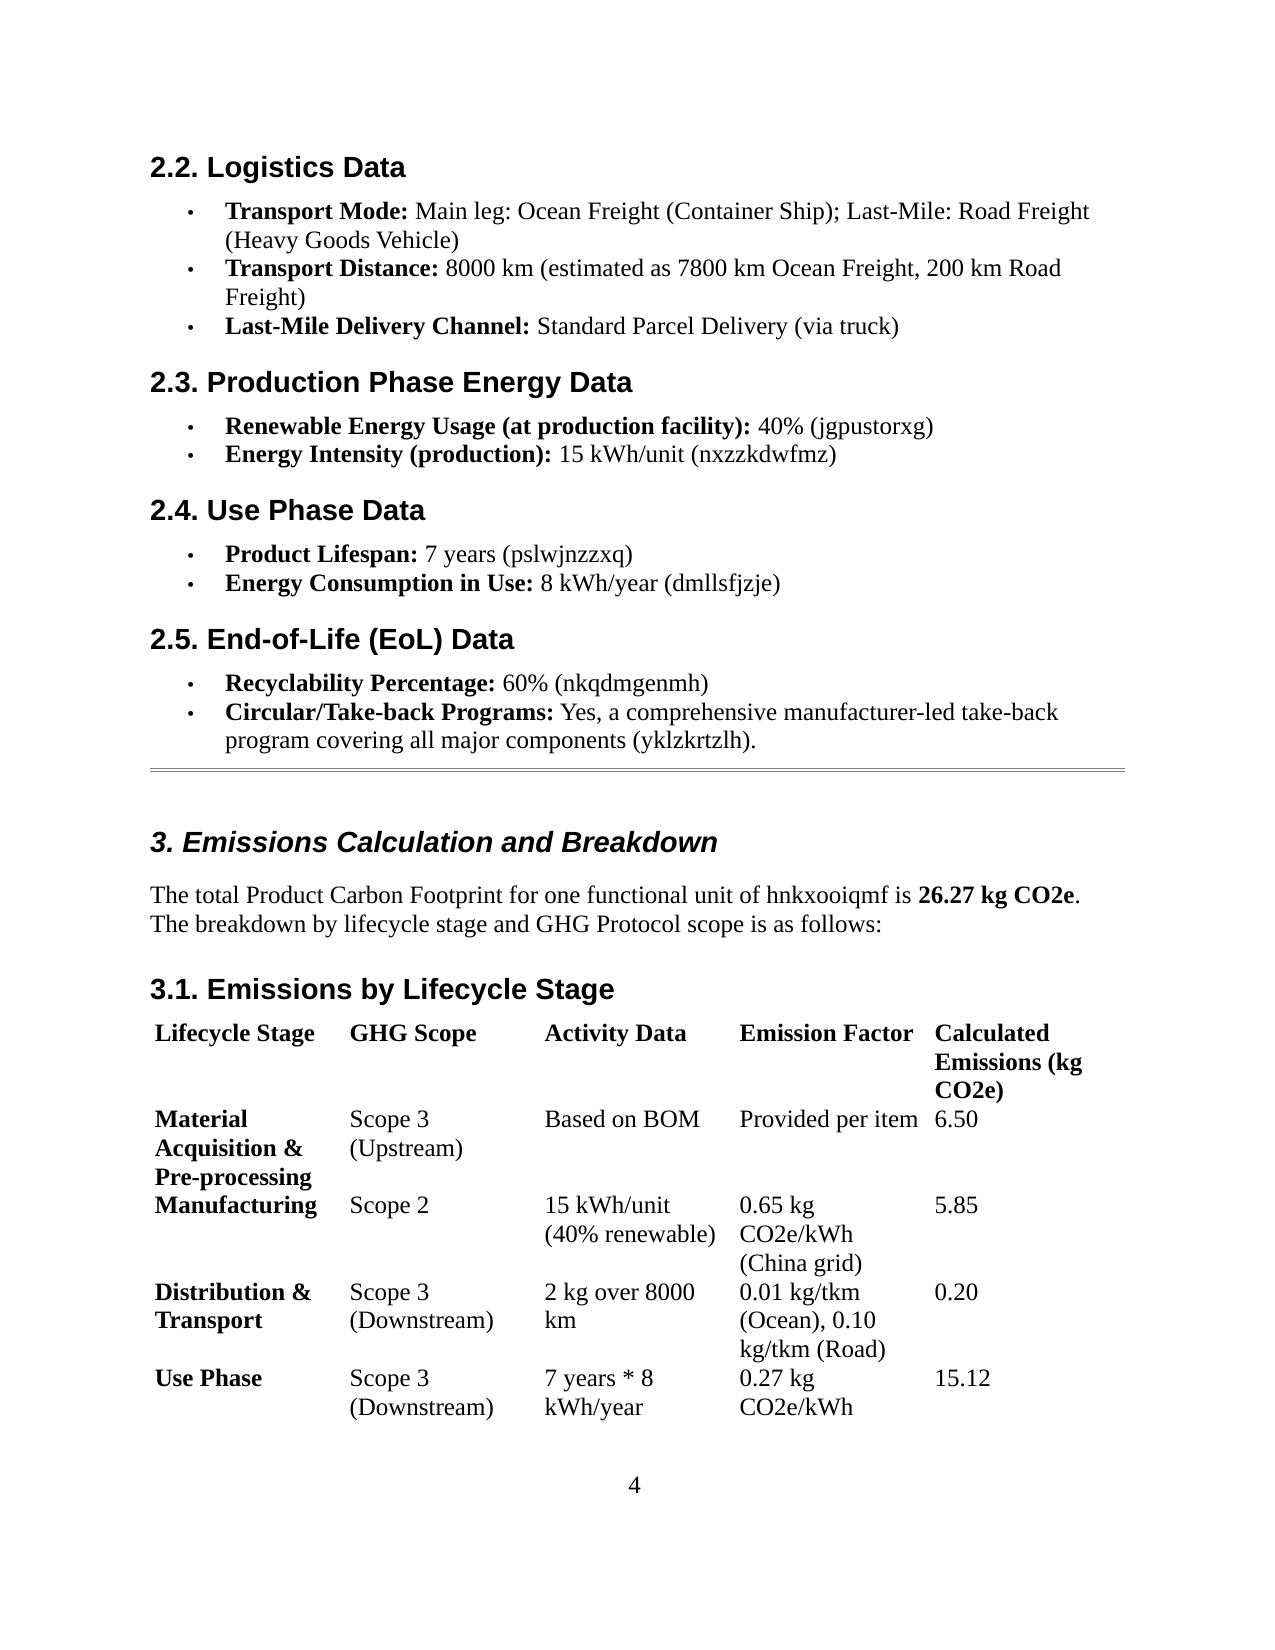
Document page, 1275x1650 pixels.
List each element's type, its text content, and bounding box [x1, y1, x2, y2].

table_cell 2 kg over 8000 km [540, 1277, 735, 1363]
list Transport Distance: 8000 km (estimated as 7800 km Ocean Freight, 200 km Road Freight) [187, 253, 1125, 311]
table_cell 5.85 [930, 1190, 1125, 1277]
table_cell Scope 3 (Downstream) [345, 1277, 540, 1363]
table_header Lifecycle Stage [150, 1018, 345, 1104]
table_cell Manufacturing [150, 1190, 345, 1277]
subtitle 3.1. Emissions by Lifecycle Stage [150, 972, 1125, 1005]
list Last-Mile Delivery Channel: Standard Parcel Delivery (via truck) [187, 311, 1125, 340]
text The total Product Carbon Footprint for one functional unit of hnkxooiqmf is 26.27 kg CO2e. The breakdown by lifecycle stage and GHG Protocol scope is as follows: [150, 880, 1125, 938]
list Energy Intensity (production): 15 kWh/unit (nxzzkdwfmz) [187, 439, 1125, 468]
list Energy Consumption in Use: 8 kWh/year (dmllsfjzje) [187, 568, 1125, 597]
list Product Lifespan: 7 years (pslwjnzzxq) [187, 539, 1125, 568]
table_cell 0.01 kg/tkm (Ocean), 0.10 kg/tkm (Road) [735, 1277, 930, 1363]
subtitle 2.3. Production Phase Energy Data [150, 365, 1125, 398]
list Circular/Take-back Programs: Yes, a comprehensive manufacturer-led take-back program covering all major components (yklzkrtzlh). [187, 697, 1125, 754]
table_cell 6.50 [930, 1104, 1125, 1190]
subtitle 2.4. Use Phase Data [150, 493, 1125, 527]
table_cell 0.27 kg CO2e/kWh [735, 1363, 930, 1420]
table_cell Provided per item [735, 1104, 930, 1190]
table_cell 0.65 kg CO2e/kWh (China grid) [735, 1190, 930, 1277]
table_cell Scope 2 [345, 1190, 540, 1277]
table_cell Based on BOM [540, 1104, 735, 1190]
list Transport Mode: Main leg: Ocean Freight (Container Ship); Last-Mile: Road Freight (Heavy Goods Vehicle) [187, 196, 1125, 253]
table_cell 0.20 [930, 1277, 1125, 1363]
table_cell Distribution & Transport [150, 1277, 345, 1363]
table_header Activity Data [540, 1018, 735, 1104]
table_cell 7 years * 8 kWh/year [540, 1363, 735, 1420]
subtitle 2.5. End-of-Life (EoL) Data [150, 622, 1125, 655]
table_cell Material Acquisition & Pre-processing [150, 1104, 345, 1190]
table_header GHG Scope [345, 1018, 540, 1104]
table_cell 15 kWh/unit (40% renewable) [540, 1190, 735, 1277]
subtitle 3. Emissions Calculation and Breakdown [150, 825, 1125, 859]
table_cell Use Phase [150, 1363, 345, 1420]
list Recyclability Percentage: 60% (nkqdmgenmh) [187, 668, 1125, 697]
list Renewable Energy Usage (at production facility): 40% (jgpustorxg) [187, 411, 1125, 439]
table_header Emission Factor [735, 1018, 930, 1104]
table_cell Scope 3 (Downstream) [345, 1363, 540, 1420]
table_cell Scope 3 (Upstream) [345, 1104, 540, 1190]
table_cell 15.12 [930, 1363, 1125, 1420]
table_header Calculated Emissions (kg CO2e) [930, 1018, 1125, 1104]
subtitle 2.2. Logistics Data [150, 150, 1125, 183]
